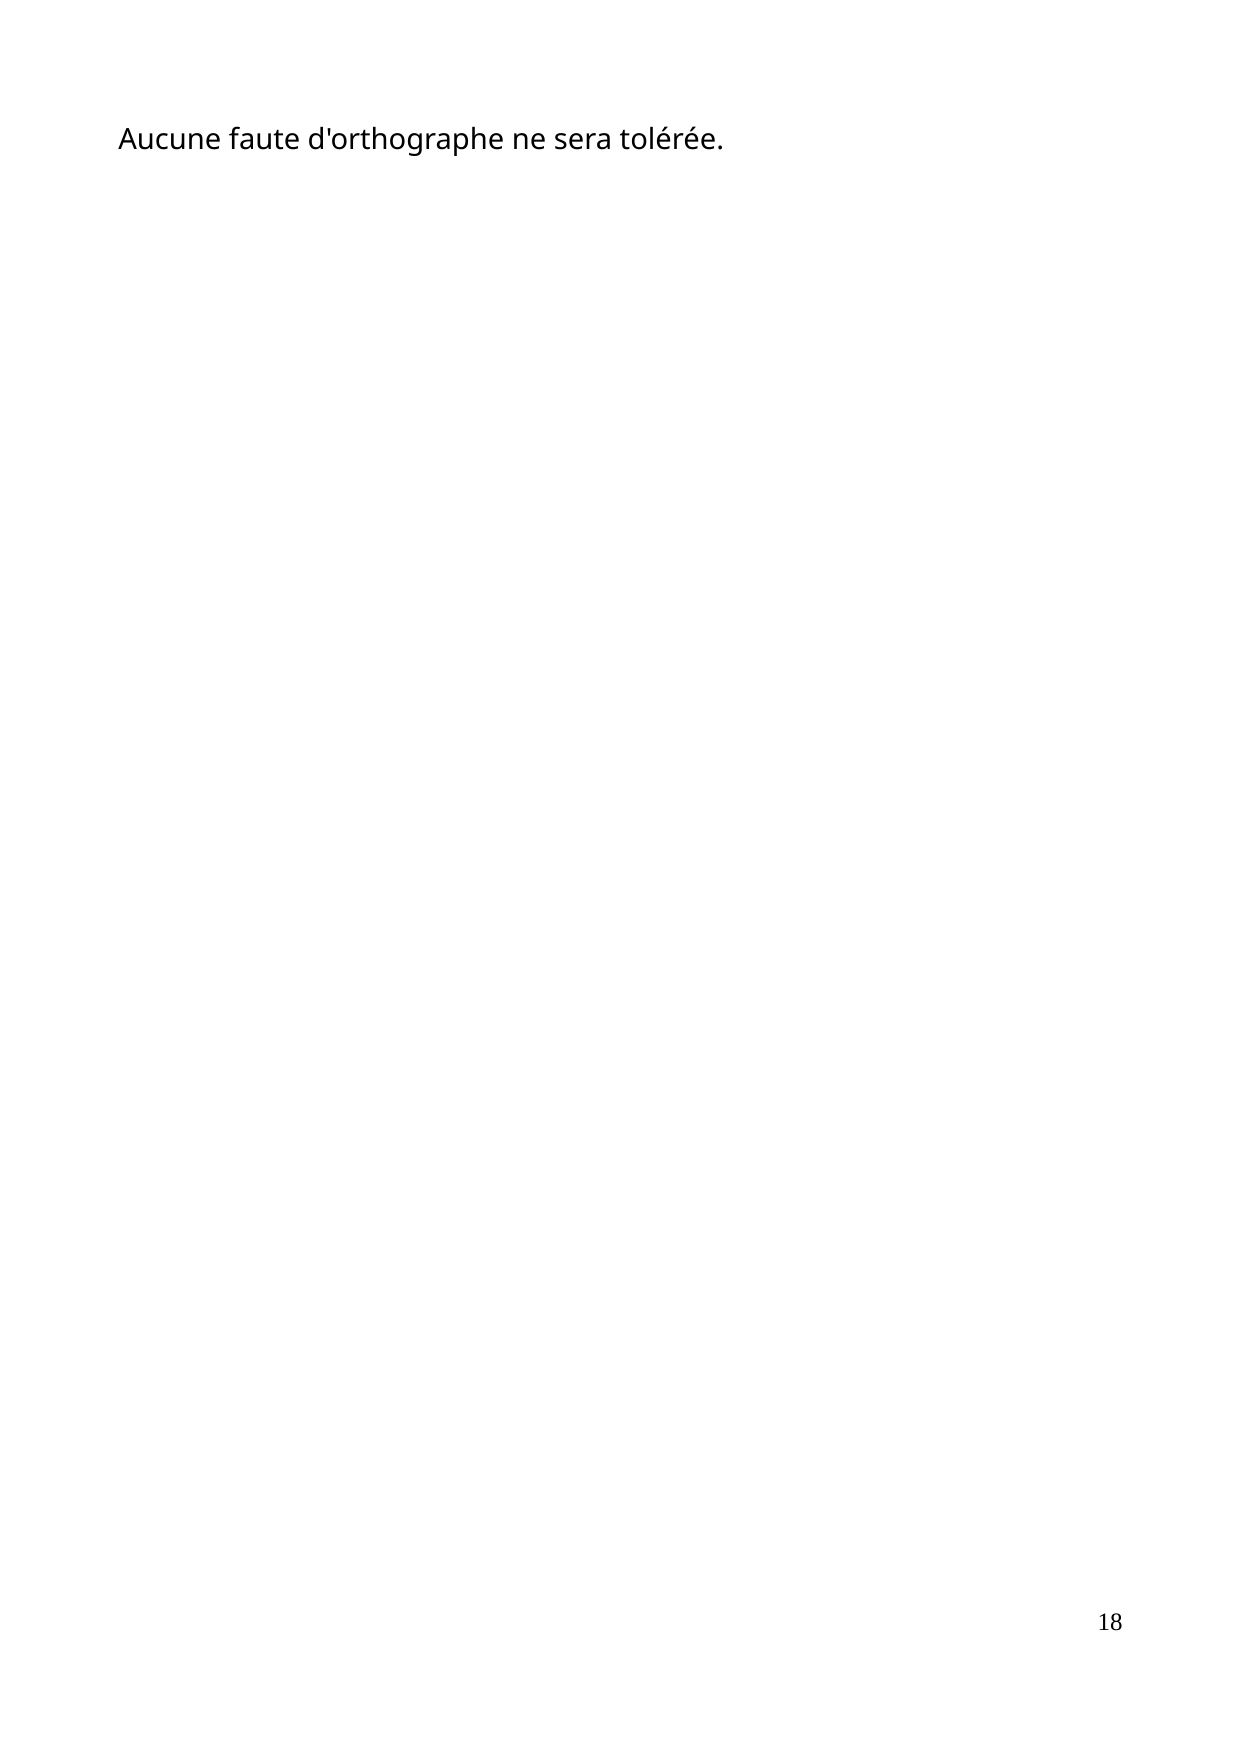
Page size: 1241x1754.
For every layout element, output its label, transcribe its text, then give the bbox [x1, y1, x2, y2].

text Aucune faute d'orthographe ne sera tolérée. [118, 118, 1122, 158]
